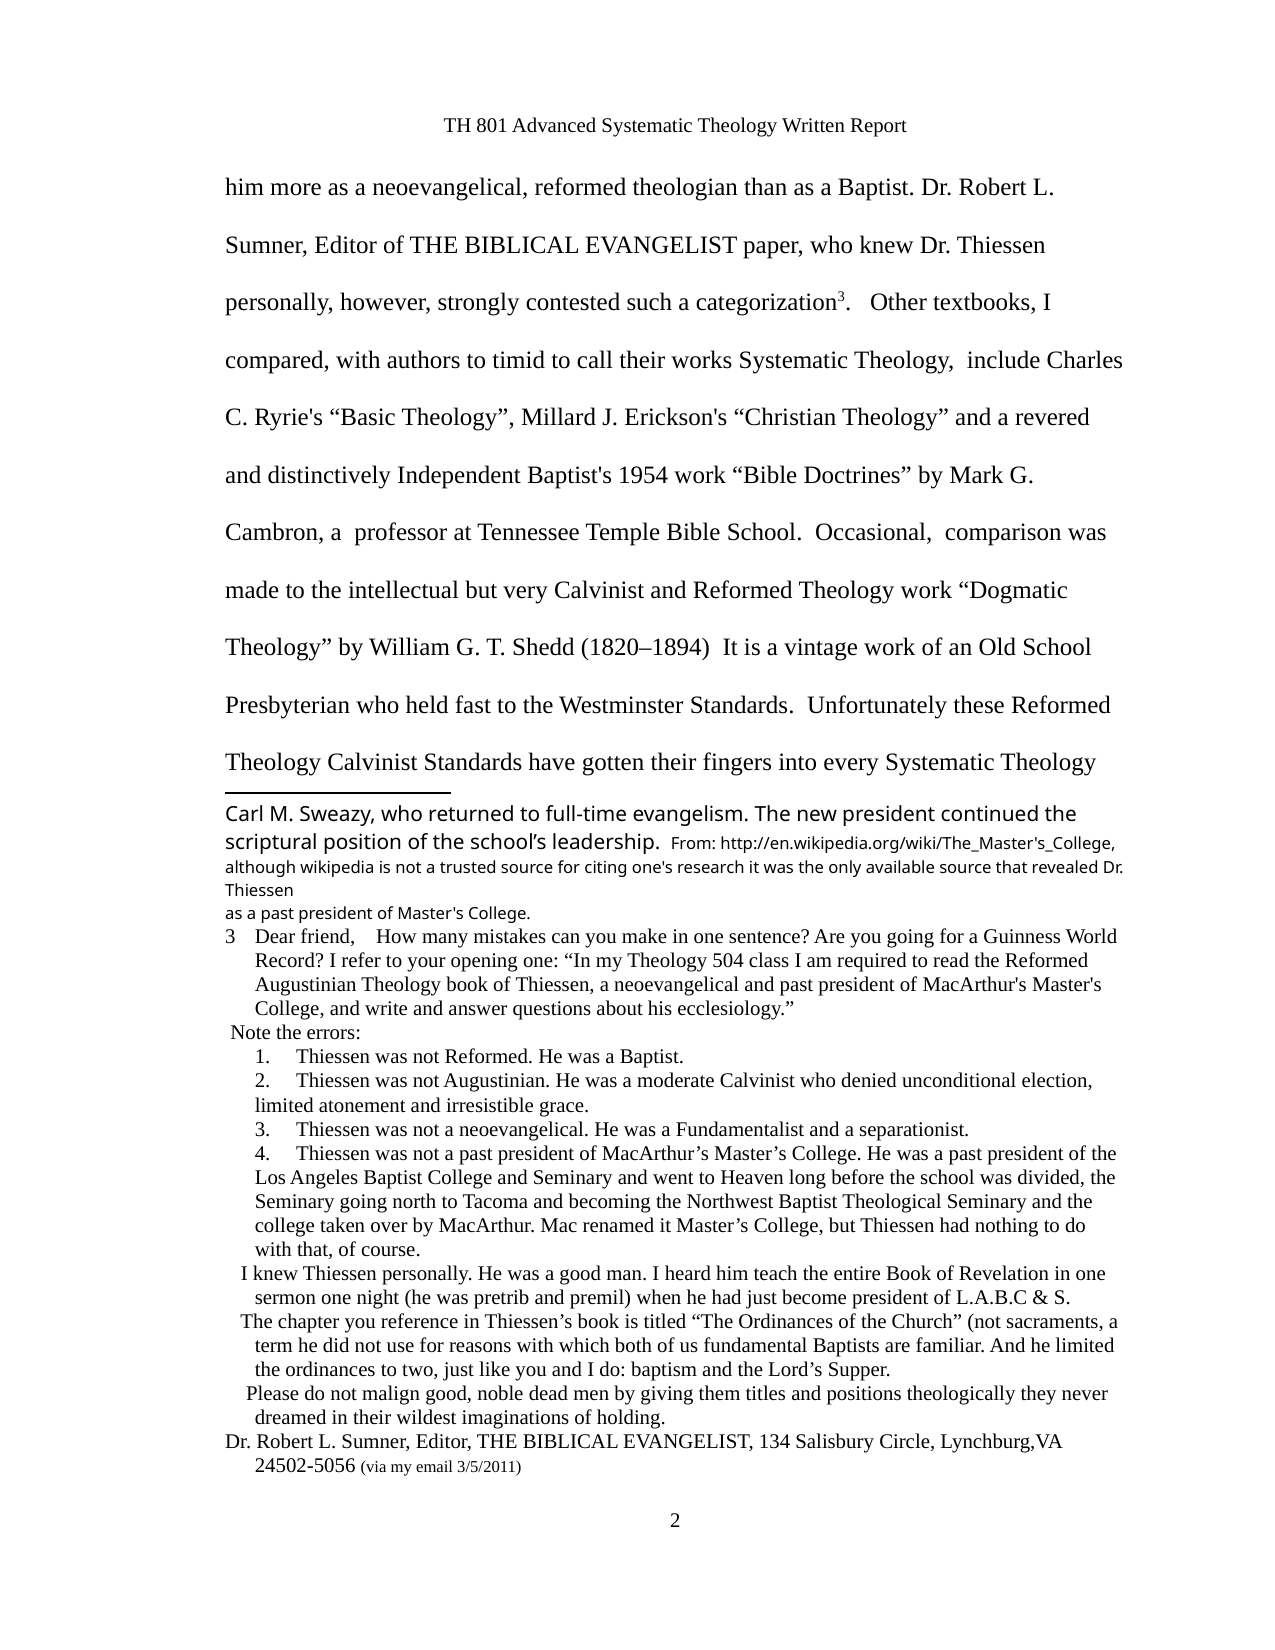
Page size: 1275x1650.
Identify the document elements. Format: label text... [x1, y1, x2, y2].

text as a past president of Master's College. [225, 901, 1125, 924]
text him more as a neoevangelical, reformed theologian than as a Baptist. Dr. Robert L. Sumner, Editor of THE BIBLICAL EVANGELIST paper, who knew Dr. Thiessen personally, however, strongly contested such a categorization. Other textbooks, I compared, with authors to timid to call their works Systematic Theology, include Charles C. Ryrie's “Basic Theology”, Millard J. Erickson's “Christian Theology” and a revered and distinctively Independent Baptist's 1954 work “Bible Doctrines” by Mark G. Cambron, a professor at Tennessee Temple Bible School. Occasional, comparison was made to the intellectual but very Calvinist and Reformed Theology work “Dogmatic Theology” by William G. T. Shedd (1820–1894) It is a vintage work of an Old School Presbyterian who held fast to the Westminster Standards. Unfortunately these Reformed Theology Calvinist Standards have gotten their fingers into every Systematic Theology [225, 172, 1125, 776]
text Dear friend, How many mistakes can you make in one sentence? Are you going for a Guinness World Record? I refer to your opening one: “In my Theology 504 class I am required to read the Reformed Augustinian Theology book of Thiessen, a neoevangelical and past president of MacArthur's Master's College, and write and answer questions about his ecclesiology.” [225, 924, 1125, 1020]
text Note the errors: [225, 1020, 1125, 1044]
text 4. Thiessen was not a past president of MacArthur’s Master’s College. He was a past president of the Los Angeles Baptist College and Seminary and went to Heaven long before the school was divided, the Seminary going north to Tacoma and becoming the Northwest Baptist Theological Seminary and the college taken over by MacArthur. Mac renamed it Master’s College, but Thiessen had nothing to do with that, of course. [225, 1141, 1125, 1261]
text 2. Thiessen was not Augustinian. He was a moderate Calvinist who denied unconditional election, limited atonement and irresistible grace. [225, 1068, 1125, 1117]
text Carl M. Sweazy, who returned to full-time evangelism. The new president continued the scriptural position of the school’s leadership. From: http://en.wikipedia.org/wiki/The_Master's_College, although wikipedia is not a trusted source for citing one's research it was the only available source that revealed Dr. Thiessen [225, 799, 1125, 901]
text 1. Thiessen was not Reformed. He was a Baptist. [225, 1044, 1125, 1068]
text I knew Thiessen personally. He was a good man. I heard him teach the entire Book of Revelation in one sermon one night (he was pretrib and premil) when he had just become president of L.A.B.C & S. [225, 1261, 1125, 1309]
text The chapter you reference in Thiessen’s book is titled “The Ordinances of the Church” (not sacraments, a term he did not use for reasons with which both of us fundamental Baptists are familiar. And he limited the ordinances to two, just like you and I do: baptism and the Lord’s Supper. [225, 1309, 1125, 1381]
text 3. Thiessen was not a neoevangelical. He was a Fundamentalist and a separationist. [225, 1117, 1125, 1141]
text Please do not malign good, noble dead men by giving them titles and positions theologically they never dreamed in their wildest imaginations of holding. [225, 1381, 1125, 1429]
text Dr. Robert L. Sumner, Editor, THE BIBLICAL EVANGELIST, 134 Salisbury Circle, Lynchburg,VA 24502-5056 (via my email 3/5/2011) [225, 1429, 1125, 1477]
